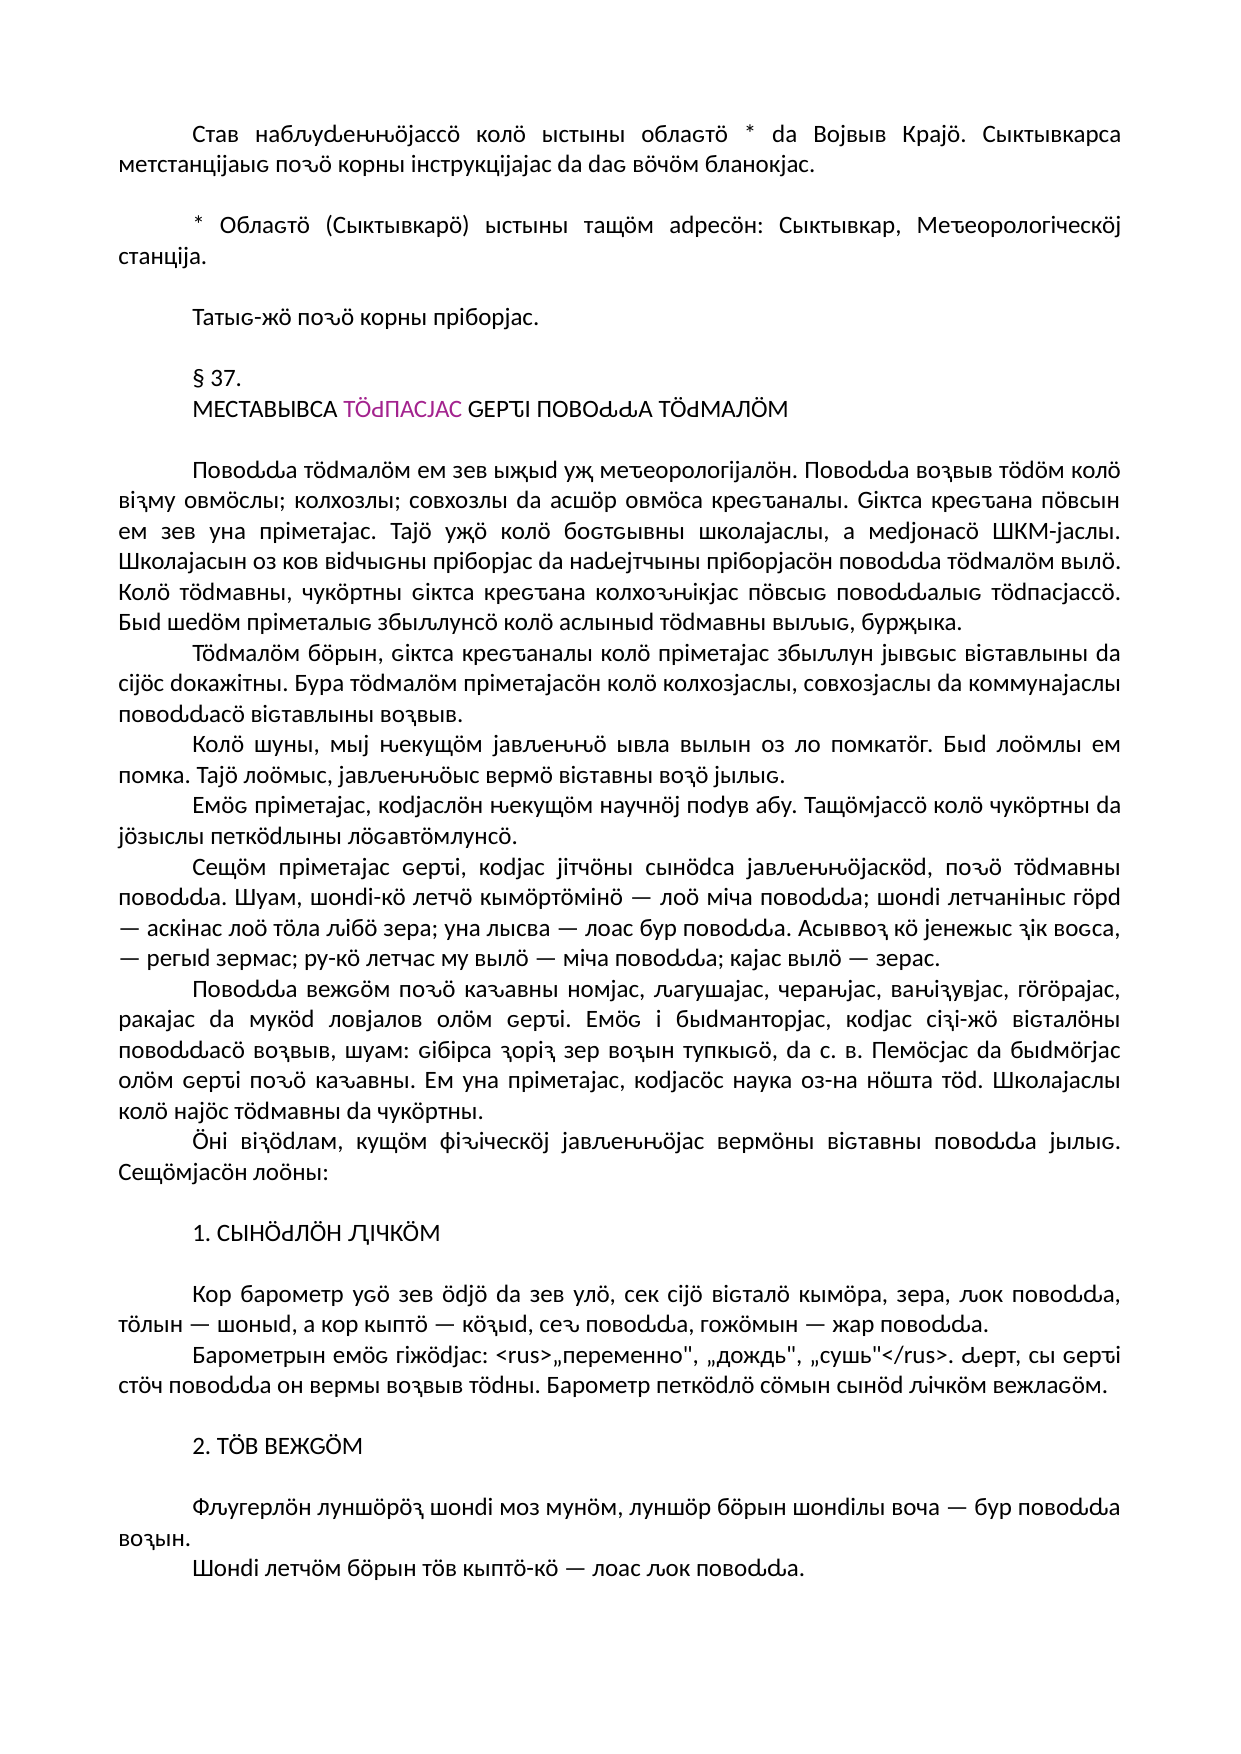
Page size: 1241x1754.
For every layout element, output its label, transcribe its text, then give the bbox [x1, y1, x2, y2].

text 1. СЫНӦԀЛӦН ԈІЧКӦМ [118, 1217, 1122, 1247]
text Татыԍ-жӧ поԅӧ корны пріборјас. [118, 301, 1122, 332]
text Колӧ шуны, мыј ԋекущӧм јавԉеԋԋӧ ывла вылын оз ло помкатӧг. Быԁ лоӧмлы ем помка. Тајӧ лоӧмыс, јавԉеԋԋӧыс вермӧ віԍтавны воԇӧ јылыԍ. [118, 728, 1122, 789]
text 2. ТӦВ ВЕЖԌӦМ [118, 1431, 1122, 1461]
text Повоԃԃа вежԍӧм поԅӧ каԅавны номјас, ԉагушајас, чераԋјас, ваԋіԇувјас, гӧгӧрајас, ракајас ԁа мукӧԁ ловјалов олӧм ԍерԏі. Емӧԍ і быԁманторјас, коԁјас сіԇі-жӧ віԍталӧны повоԃԃасӧ воԇвыв, шуам: ԍібірса ԇоріԇ зер воԇын тупкыԍӧ, ԁа с. в. Пемӧсјас ԁа быԁмӧгјас олӧм ԍерԏі поԅӧ каԅавны. Ем уна пріметајас, коԁјасӧс наука оз-на нӧшта тӧԁ. Школајаслы колӧ најӧс тӧԁмавны ԁа чукӧртны. [118, 973, 1122, 1125]
text Тӧԁмалӧм бӧрын, ԍіктса креԍԏаналы колӧ пріметајас збыԉлун јывԍыс віԍтавлыны ԁа сіјӧс ԁокажітны. Бура тӧԁмалӧм пріметајасӧн колӧ колхозјаслы, совхозјаслы ԁа коммунајаслы повоԃԃасӧ віԍтавлыны воԇвыв. [118, 637, 1122, 728]
text § 37. [118, 362, 1122, 393]
text Повоԃԃа тӧԁмалӧм ем зев ыҗыԁ уҗ меԏеорологіјалӧн. Повоԃԃа воԇвыв тӧԁӧм колӧ віԇму овмӧслы; колхозлы; совхозлы ԁа асшӧр овмӧса креԍԏаналы. Ԍіктса креԍԏана пӧвсын ем зев уна пріметајас. Тајӧ уҗӧ колӧ боԍтԍывны школајаслы, а меԁјонасӧ ШКМ-јаслы. Школајасын оз ков віԁчыԍны пріборјас ԁа наԃејтчыны пріборјасӧн повоԃԃа тӧԁмалӧм вылӧ. Колӧ тӧԁмавны, чукӧртны ԍіктса креԍԏана колхоԅԋікјас пӧвсыԍ повоԃԃалыԍ тӧԁпасјассӧ. Быԁ шеԁӧм пріметалыԍ збыԉлунсӧ колӧ аслыныԁ тӧԁмавны выԉыԍ, бурҗыка. [118, 454, 1122, 637]
text Став набԉуԃеԋԋӧјассӧ колӧ ыстыны облаԍтӧ * ԁа Војвыв Крајӧ. Сыктывкарса метстанціјаыԍ поԅӧ корны інструкціјајас ԁа ԁаԍ вӧчӧм бланокјас. [118, 118, 1122, 179]
text Емӧԍ пріметајас, коԁјаслӧн ԋекущӧм научнӧј поԁув абу. Тащӧмјассӧ колӧ чукӧртны ԁа јӧзыслы петкӧԁлыны лӧԍавтӧмлунсӧ. [118, 789, 1122, 851]
text Шонԁі летчӧм бӧрын тӧв кыптӧ-кӧ — лоас ԉок повоԃԃа. [118, 1553, 1122, 1583]
text * Облаԍтӧ (Сыктывкарӧ) ыстыны тащӧм аԁресӧн: Сыктывкар, Меԏеорологіческӧј станціја. [118, 210, 1122, 271]
text Кор барометр уԍӧ зев ӧԁјӧ ԁа зев улӧ, сек сіјӧ віԍталӧ кымӧра, зера, ԉок повоԃԃа, тӧлын — шоныԁ, а кор кыптӧ — кӧԇыԁ, сеԅ повоԃԃа, гожӧмын — жар повоԃԃа. [118, 1278, 1122, 1339]
text МЕСТАВЫВСА ТӦԀПАСЈАС ԌЕРԎІ ПОВОԂԂА ТӦԀМАЛӦМ [118, 393, 1122, 423]
text Ӧні віԇӧԁлам, кущӧм фіԅіческӧј јавԉеԋԋӧјас вермӧны віԍтавны повоԃԃа јылыԍ. Сещӧмјасӧн лоӧны: [118, 1125, 1122, 1186]
text Сещӧм пріметајас ԍерԏі, коԁјас јітчӧны сынӧԁса јавԉеԋԋӧјаскӧԁ, поԅӧ тӧԁмавны повоԃԃа. Шуам, шонԁі-кӧ летчӧ кымӧртӧмінӧ — лоӧ міча повоԃԃа; шонԁі летчаніныс гӧрԁ — аскінас лоӧ тӧла ԉібӧ зера; уна лысва — лоас бур повоԃԃа. Асыввоԇ кӧ јенежыс ԇік воԍса, — регыԁ зермас; ру-кӧ летчас му вылӧ — міча повоԃԃа; кајас вылӧ — зерас. [118, 851, 1122, 973]
text Фԉугерлӧн луншӧрӧԇ шонԁі моз мунӧм, луншӧр бӧрын шонԁілы воча — бур повоԃԃа воԇын. [118, 1492, 1122, 1553]
text Барометрын емӧԍ гіжӧԁјас: <rus>„переменно", „дождь", „сушь"</rus>. Ԃерт, сы ԍерԏі стӧч повоԃԃа он вермы воԇвыв тӧԁны. Барометр петкӧԁлӧ сӧмын сынӧԁ ԉічкӧм вежлаԍӧм. [118, 1339, 1122, 1400]
